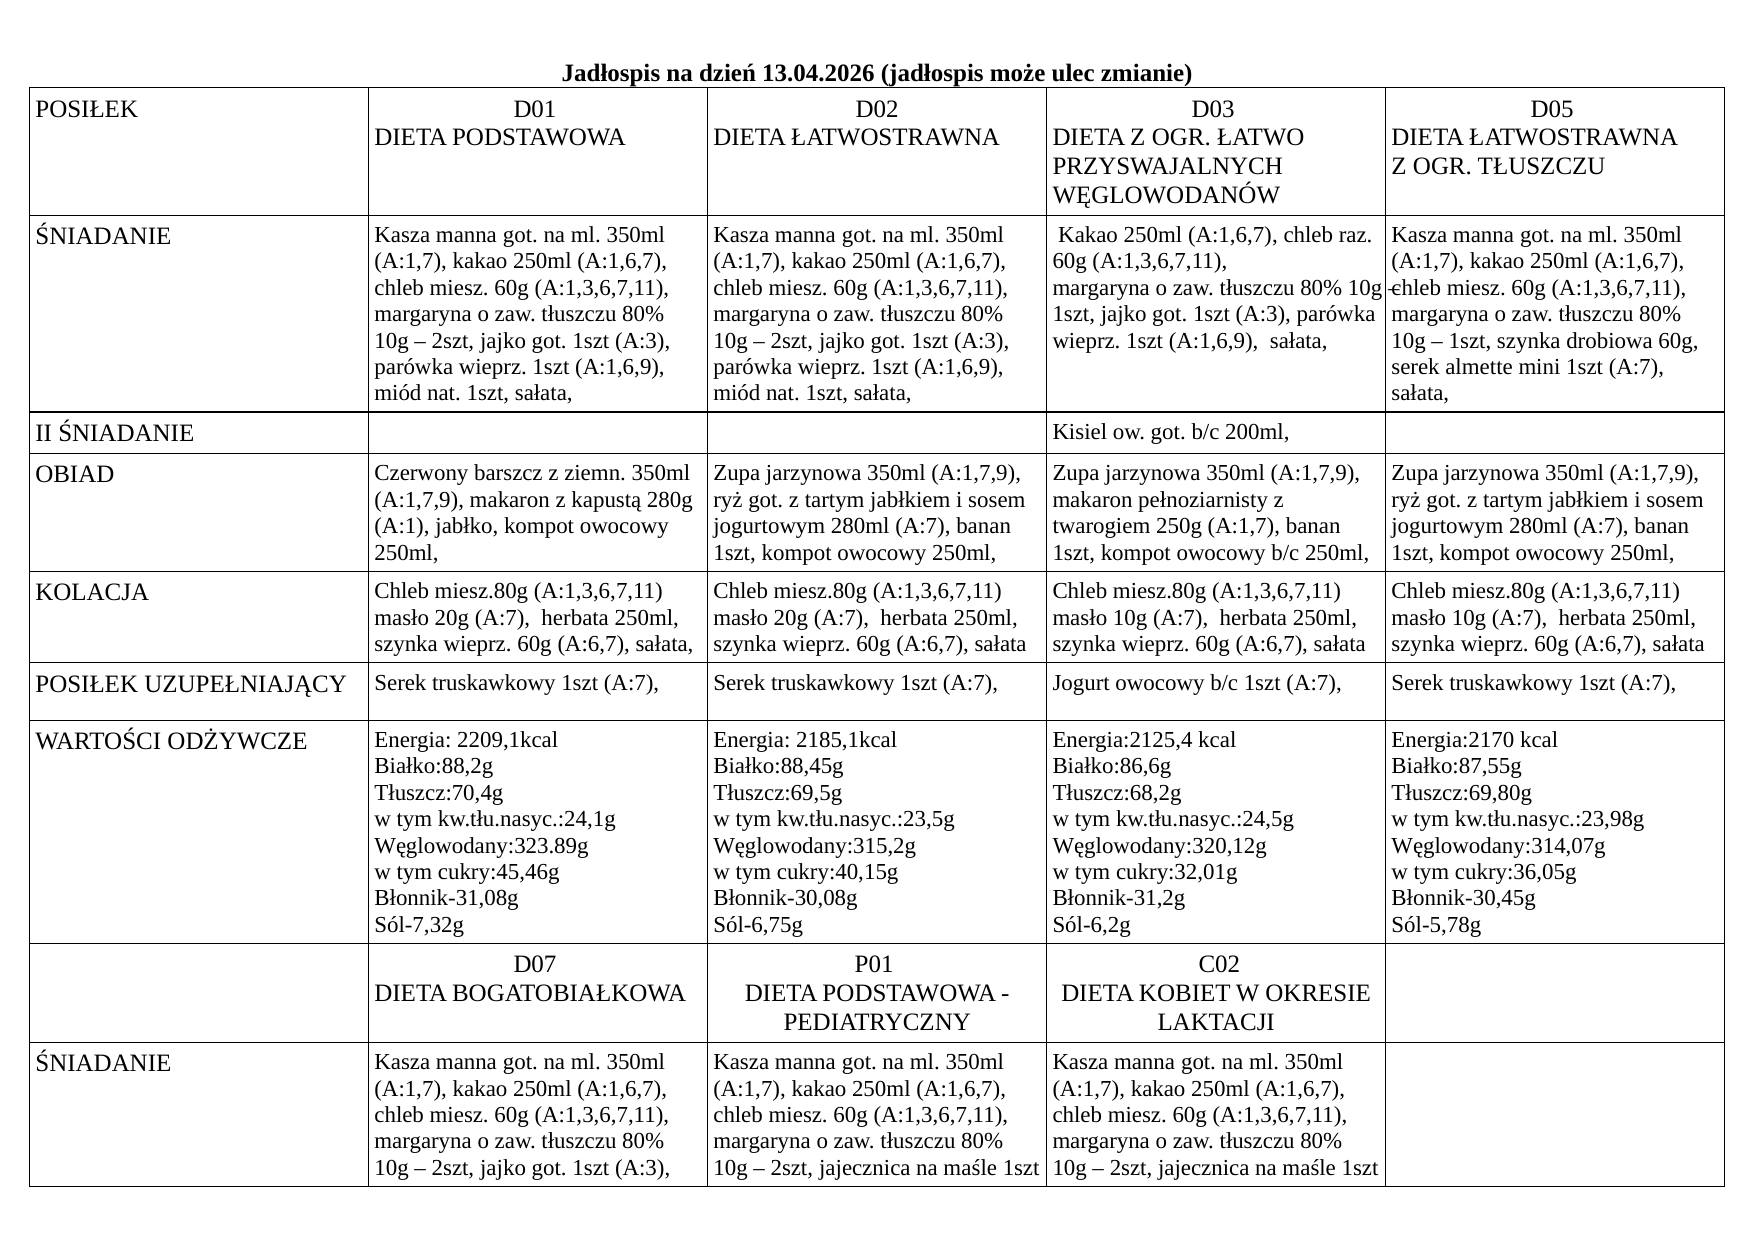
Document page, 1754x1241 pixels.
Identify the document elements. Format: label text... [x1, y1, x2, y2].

table_cell Serek truskawkowy 1szt (A:7), [708, 663, 1046, 719]
table_cell Energia: 2209,1kcal Białko:88,2g Tłuszcz:70,4g w tym kw.tłu.nasyc.:24,1g Węglowodany:323.89g w tym cukry:45,46g Błonnik-31,08g Sól-7,32g [369, 721, 707, 943]
table_cell Energia: 2185,1kcal Białko:88,45g Tłuszcz:69,5g w tym kw.tłu.nasyc.:23,5g Węglowodany:315,2g w tym cukry:40,15g Błonnik-30,08g Sól-6,75g [708, 721, 1046, 943]
table_cell II ŚNIADANIE [30, 413, 368, 453]
table_cell [708, 413, 1046, 453]
table_cell Kasza manna got. na ml. 350ml (A:1,7), kakao 250ml (A:1,6,7), chleb miesz. 60g (A:1,3,6,7,11), margaryna o zaw. tłuszczu 80% 10g – 2szt, jajko got. 1szt (A:3), parówka wieprz. 1szt (A:1,6,9), miód nat. 1szt, sałata, [369, 216, 707, 411]
table_cell OBIAD [30, 454, 368, 571]
table_cell Kasza manna got. na ml. 350ml (A:1,7), kakao 250ml (A:1,6,7), chleb miesz. 60g (A:1,3,6,7,11), margaryna o zaw. tłuszczu 80% 10g – 2szt, jajecznica na maśle 1szt [708, 1043, 1046, 1186]
table_cell Zupa jarzynowa 350ml (A:1,7,9), makaron pełnoziarnisty z twarogiem 250g (A:1,7), banan 1szt, kompot owocowy b/c 250ml, [1047, 454, 1385, 571]
table_cell Chleb miesz.80g (A:1,3,6,7,11) masło 20g (A:7), herbata 250ml, szynka wieprz. 60g (A:6,7), sałata [708, 572, 1046, 662]
table_cell ŚNIADANIE [30, 1043, 368, 1186]
table_cell Chleb miesz.80g (A:1,3,6,7,11) masło 20g (A:7), herbata 250ml, szynka wieprz. 60g (A:6,7), sałata, [369, 572, 707, 662]
table_cell Chleb miesz.80g (A:1,3,6,7,11) masło 10g (A:7), herbata 250ml, szynka wieprz. 60g (A:6,7), sałata [1047, 572, 1385, 662]
table_cell D07 DIETA BOGATOBIAŁKOWA [369, 944, 707, 1042]
table_cell Kakao 250ml (A:1,6,7), chleb raz. 60g (A:1,3,6,7,11), margaryna o zaw. tłuszczu 80% 10g – 1szt, jajko got. 1szt (A:3), parówka wieprz. 1szt (A:1,6,9), sałata, [1047, 216, 1385, 411]
table_cell [1386, 1043, 1724, 1186]
table_cell P01 DIETA PODSTAWOWA - PEDIATRYCZNY [708, 944, 1046, 1042]
table_cell Kisiel ow. got. b/c 200ml, [1047, 413, 1385, 453]
table_header D05 DIETA ŁATWOSTRAWNA Z OGR. TŁUSZCZU [1386, 88, 1724, 214]
table_cell KOLACJA [30, 572, 368, 662]
table_cell WARTOŚCI ODŻYWCZE [30, 721, 368, 943]
table_cell Serek truskawkowy 1szt (A:7), [1386, 663, 1724, 719]
table_cell Czerwony barszcz z ziemn. 350ml (A:1,7,9), makaron z kapustą 280g (A:1), jabłko, kompot owocowy 250ml, [369, 454, 707, 571]
table_cell [1386, 413, 1724, 453]
table_cell Jogurt owocowy b/c 1szt (A:7), [1047, 663, 1385, 719]
table_header D02 DIETA ŁATWOSTRAWNA [708, 88, 1046, 214]
table_cell Kasza manna got. na ml. 350ml (A:1,7), kakao 250ml (A:1,6,7), chleb miesz. 60g (A:1,3,6,7,11), margaryna o zaw. tłuszczu 80% 10g – 2szt, jajko got. 1szt (A:3), [369, 1043, 707, 1186]
table_cell C02 DIETA KOBIET W OKRESIE LAKTACJI [1047, 944, 1385, 1042]
table_cell Kasza manna got. na ml. 350ml (A:1,7), kakao 250ml (A:1,6,7), chleb miesz. 60g (A:1,3,6,7,11), margaryna o zaw. tłuszczu 80% 10g – 2szt, jajecznica na maśle 1szt [1047, 1043, 1385, 1186]
table_header D01 DIETA PODSTAWOWA [369, 88, 707, 214]
table_cell Kasza manna got. na ml. 350ml (A:1,7), kakao 250ml (A:1,6,7), chleb miesz. 60g (A:1,3,6,7,11), margaryna o zaw. tłuszczu 80% 10g – 2szt, jajko got. 1szt (A:3), parówka wieprz. 1szt (A:1,6,9), miód nat. 1szt, sałata, [708, 216, 1046, 411]
table_cell [369, 413, 707, 453]
table_cell Serek truskawkowy 1szt (A:7), [369, 663, 707, 719]
table_cell [30, 944, 368, 1042]
table_cell Chleb miesz.80g (A:1,3,6,7,11) masło 10g (A:7), herbata 250ml, szynka wieprz. 60g (A:6,7), sałata [1386, 572, 1724, 662]
table_cell [1386, 944, 1724, 1042]
table_header POSIŁEK [30, 88, 368, 214]
text Jadłospis na dzień 13.04.2026 (jadłospis może ulec zmianie) [29, 58, 1724, 87]
table_header D03 DIETA Z OGR. ŁATWO PRZYSWAJALNYCH WĘGLOWODANÓW [1047, 88, 1385, 214]
table_cell POSIŁEK UZUPEŁNIAJĄCY [30, 663, 368, 719]
table_cell ŚNIADANIE [30, 216, 368, 411]
table_cell Zupa jarzynowa 350ml (A:1,7,9), ryż got. z tartym jabłkiem i sosem jogurtowym 280ml (A:7), banan 1szt, kompot owocowy 250ml, [1386, 454, 1724, 571]
table_cell Energia:2170 kcal Białko:87,55g Tłuszcz:69,80g w tym kw.tłu.nasyc.:23,98g Węglowodany:314,07g w tym cukry:36,05g Błonnik-30,45g Sól-5,78g [1386, 721, 1724, 943]
table_cell Kasza manna got. na ml. 350ml (A:1,7), kakao 250ml (A:1,6,7), chleb miesz. 60g (A:1,3,6,7,11), margaryna o zaw. tłuszczu 80% 10g – 1szt, szynka drobiowa 60g, serek almette mini 1szt (A:7), sałata, [1386, 216, 1724, 411]
table_cell Energia:2125,4 kcal Białko:86,6g Tłuszcz:68,2g w tym kw.tłu.nasyc.:24,5g Węglowodany:320,12g w tym cukry:32,01g Błonnik-31,2g Sól-6,2g [1047, 721, 1385, 943]
table_cell Zupa jarzynowa 350ml (A:1,7,9), ryż got. z tartym jabłkiem i sosem jogurtowym 280ml (A:7), banan 1szt, kompot owocowy 250ml, [708, 454, 1046, 571]
